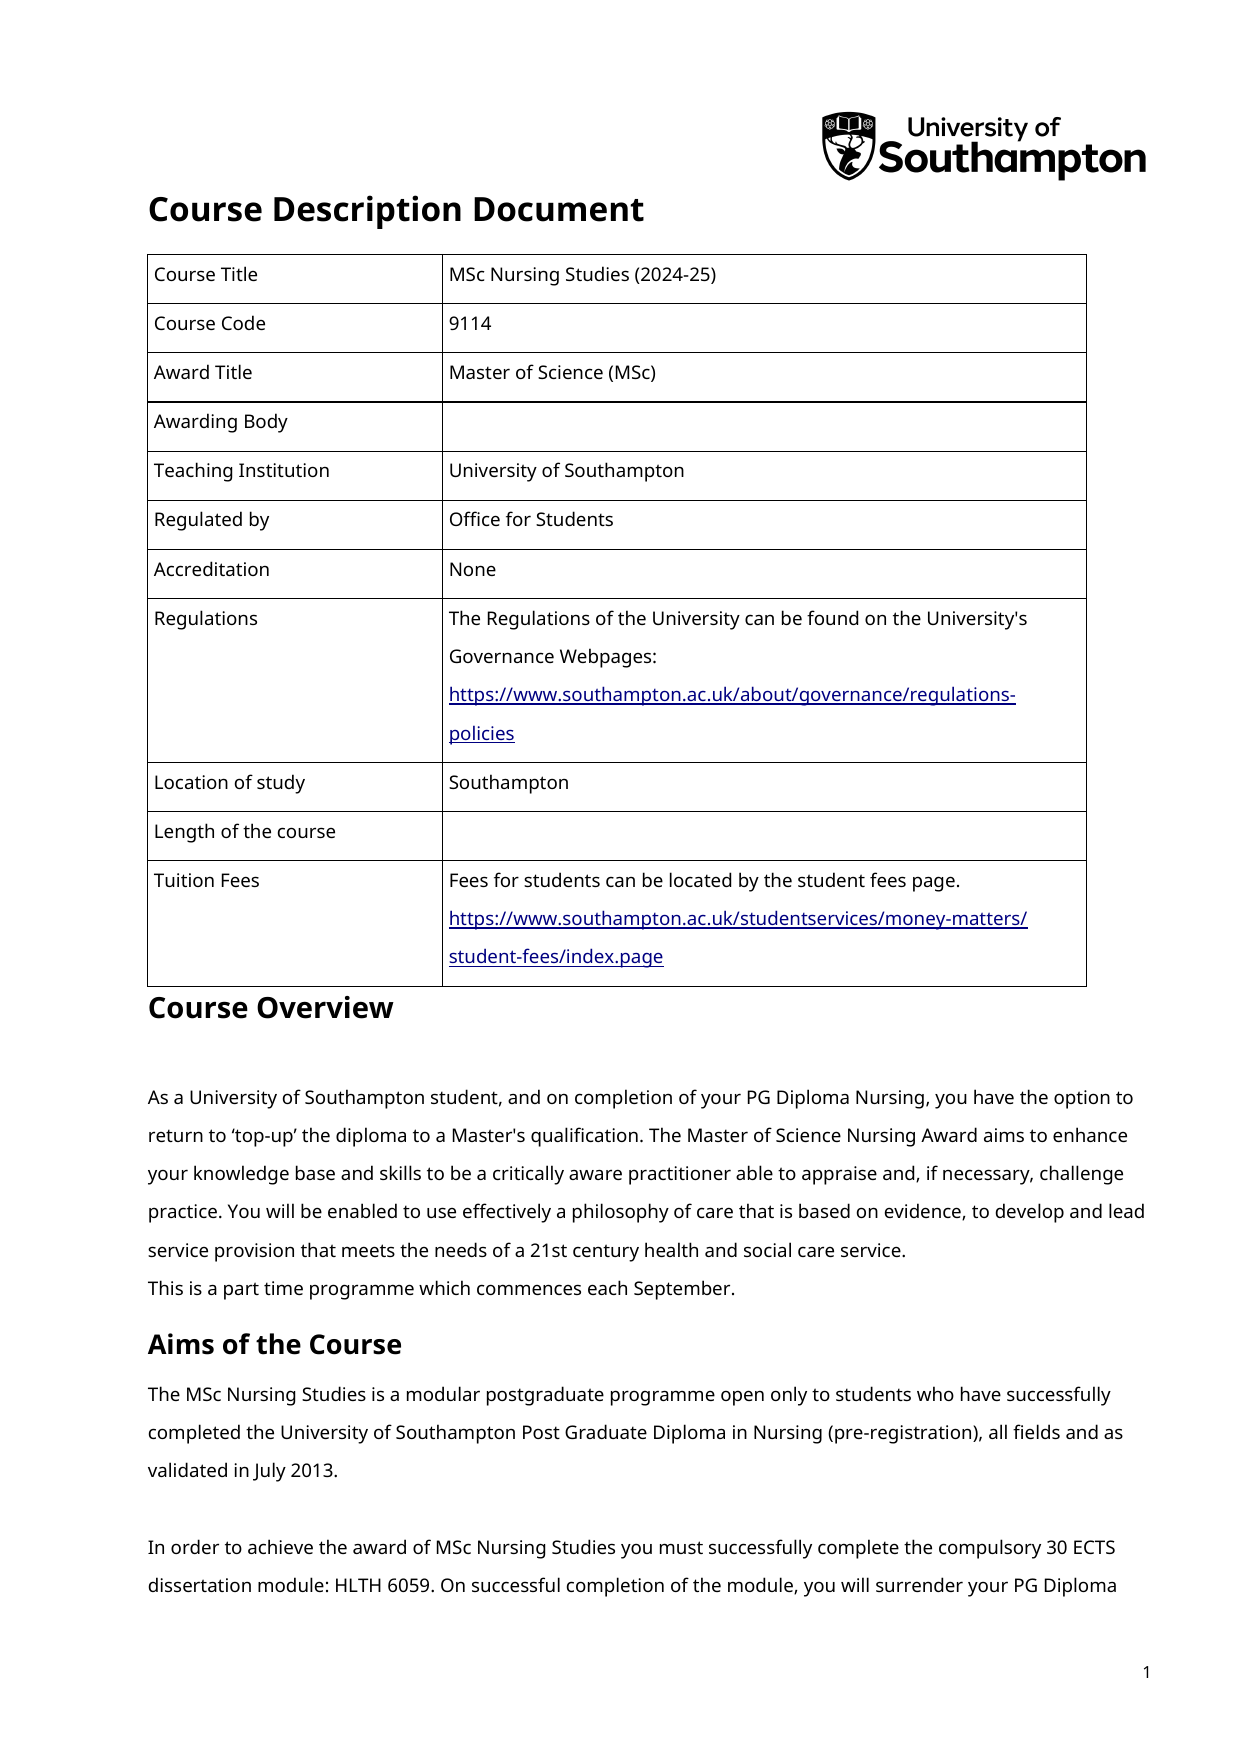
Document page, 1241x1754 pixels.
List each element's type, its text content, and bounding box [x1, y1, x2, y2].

table_cell Awarding Body [148, 403, 442, 451]
text The MSc Nursing Studies is a modular postgraduate programme open only to students who have successfully completed the University of Southampton Post Graduate Diploma in Nursing (pre-registration), all fields and as validated in July 2013. In order to achieve the award of MSc Nursing Studies you must successfully complete the compulsory 30 ECTS dissertation module: HLTH 6059. On successful completion of the module, you will surrender your PG Diploma [148, 1381, 1152, 1598]
table_cell [443, 403, 1086, 451]
table_header MSc Nursing Studies (2024-25) [443, 255, 1086, 303]
table_cell Office for Students [443, 501, 1086, 549]
table_cell Location of study [148, 763, 442, 811]
subtitle Course Description Document [148, 186, 1152, 231]
subtitle Aims of the Course [148, 1326, 1152, 1363]
table_cell Teaching Institution [148, 452, 442, 500]
table_cell University of Southampton [443, 452, 1086, 500]
table_cell Regulations [148, 599, 442, 762]
subtitle Course Overview [148, 987, 1152, 1027]
table_cell [443, 812, 1086, 860]
table_cell Award Title [148, 353, 442, 401]
table_header Course Title [148, 255, 442, 303]
text As a University of Southampton student, and on completion of your PG Diploma Nursing, you have the option to return to ‘top-up’ the diploma to a Master's qualification. The Master of Science Nursing Award aims to enhance your knowledge base and skills to be a critically aware practitioner able to appraise and, if necessary, challenge practice. You will be enabled to use effectively a philosophy of care that is based on evidence, to develop and lead service provision that meets the needs of a 21st century health and social care service. This is a part time programme which commences each September. [148, 1084, 1152, 1301]
table_cell Tuition Fees [148, 861, 442, 986]
table_cell 9114 [443, 304, 1086, 352]
table_cell Regulated by [148, 501, 442, 549]
table_cell Accreditation [148, 550, 442, 598]
table_cell Southampton [443, 763, 1086, 811]
table_cell The Regulations of the University can be found on the University's Governance Webpages: https://www.southampton.ac.uk/about/governance/regulations-policies [443, 599, 1086, 762]
table_cell Fees for students can be located by the student fees page. https://www.southampton.ac.uk/studentservices/money-matters/student-fees/index.page [443, 861, 1086, 986]
table_cell Course Code [148, 304, 442, 352]
table_cell Length of the course [148, 812, 442, 860]
table_cell None [443, 550, 1086, 598]
table_cell Master of Science (MSc) [443, 353, 1086, 401]
